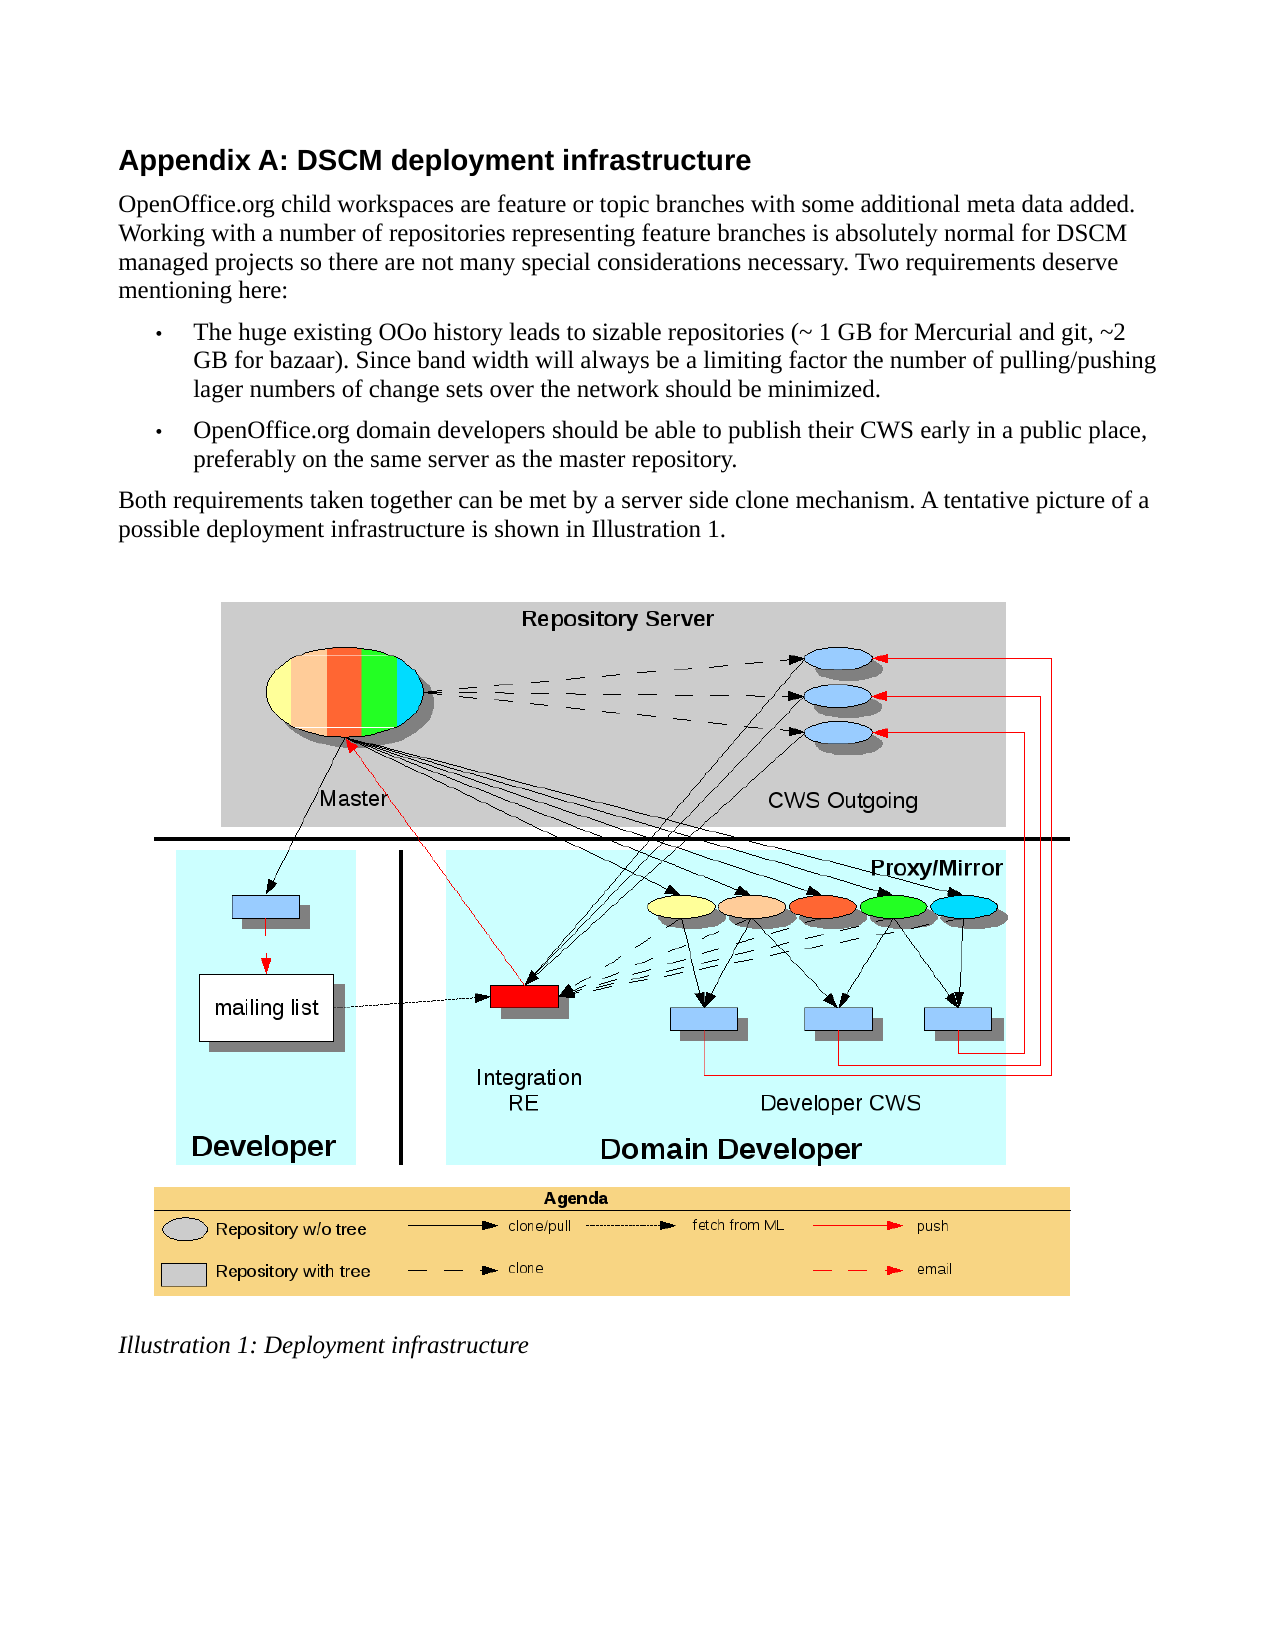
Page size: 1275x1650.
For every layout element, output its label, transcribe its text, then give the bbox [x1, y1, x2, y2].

picture [118, 567, 1105, 1331]
text Illustration 1: Deployment infrastructure [118, 568, 1157, 1359]
text Both requirements taken together can be met by a server side clone mechanism. A tentative picture of a possible deployment infrastructure is shown in Illustration 1. [118, 485, 1157, 543]
text OpenOffice.org child workspaces are feature or topic branches with some additional meta data added. Working with a number of repositories representing feature branches is absolutely normal for DSCM managed projects so there are not many special considerations necessary. Two requirements deserve mentioning here: [118, 189, 1157, 304]
list OpenOffice.org domain developers should be able to publish their CWS early in a public place, preferably on the same server as the master repository. [156, 415, 1157, 473]
list The huge existing OOo history leads to sizable repositories (~ 1 GB for Mercurial and git, ~2 GB for bazaar). Since band width will always be a limiting factor the number of pulling/pushing lager numbers of change sets over the network should be minimized. [156, 317, 1157, 403]
subtitle Appendix A: DSCM deployment infrastructure [118, 143, 1157, 177]
